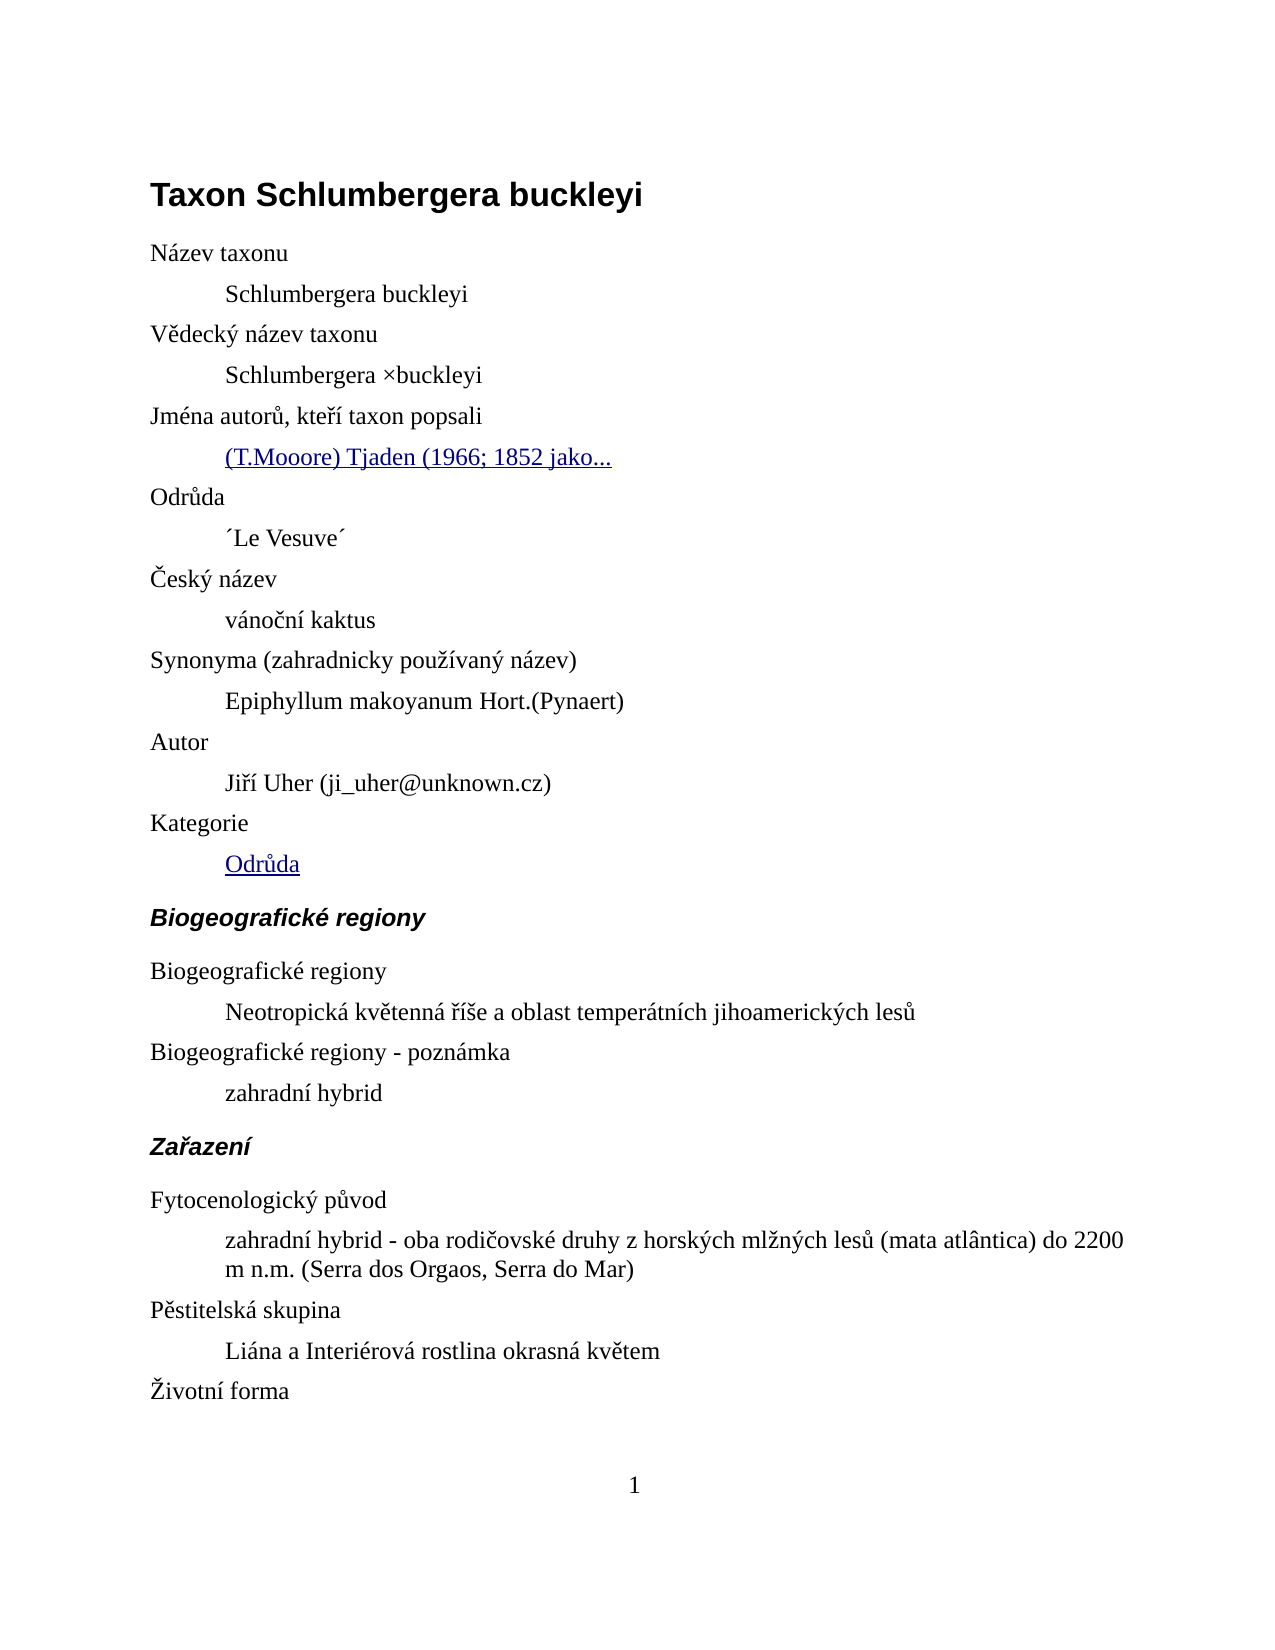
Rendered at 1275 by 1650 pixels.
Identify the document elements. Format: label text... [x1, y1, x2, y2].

text Vědecký název taxonu [150, 319, 1125, 348]
text vánoční kaktus [225, 605, 1125, 633]
subtitle Zařazení [150, 1132, 1125, 1160]
text Odrůda [150, 482, 1125, 511]
text Pěstitelská skupina [150, 1295, 1125, 1324]
subtitle Taxon Schlumbergera buckleyi [150, 175, 1125, 214]
text Epiphyllum makoyanum Hort.(Pynaert) [225, 686, 1125, 715]
text Autor [150, 727, 1125, 756]
text Schlumbergera ×buckleyi [225, 360, 1125, 389]
text Biogeografické regiony [150, 956, 1125, 984]
text Český název [150, 564, 1125, 593]
text Synonyma (zahradnicky používaný název) [150, 645, 1125, 674]
text (T.Mooore) Tjaden (1966; 1852 jako... [225, 442, 1125, 471]
text Fytocenologický původ [150, 1185, 1125, 1213]
text Liána a Interiérová rostlina okrasná květem [225, 1336, 1125, 1364]
text Jiří Uher (ji_uher@unknown.cz) [225, 768, 1125, 796]
text Odrůda [225, 849, 1125, 878]
text ´Le Vesuve´ [225, 523, 1125, 552]
text Název taxonu [150, 238, 1125, 267]
text zahradní hybrid [225, 1078, 1125, 1107]
text Kategorie [150, 808, 1125, 837]
text Biogeografické regiony - poznámka [150, 1037, 1125, 1066]
text zahradní hybrid - oba rodičovské druhy z horských mlžných lesů (mata atlântica) do 2200 m n.m. (Serra dos Orgaos, Serra do Mar) [225, 1226, 1125, 1283]
text Schlumbergera buckleyi [225, 279, 1125, 308]
subtitle Biogeografické regiony [150, 903, 1125, 931]
text Jména autorů, kteří taxon popsali [150, 401, 1125, 430]
text Neotropická květenná říše a oblast temperátních jihoamerických lesů [225, 997, 1125, 1025]
text Životní forma [150, 1376, 1125, 1405]
